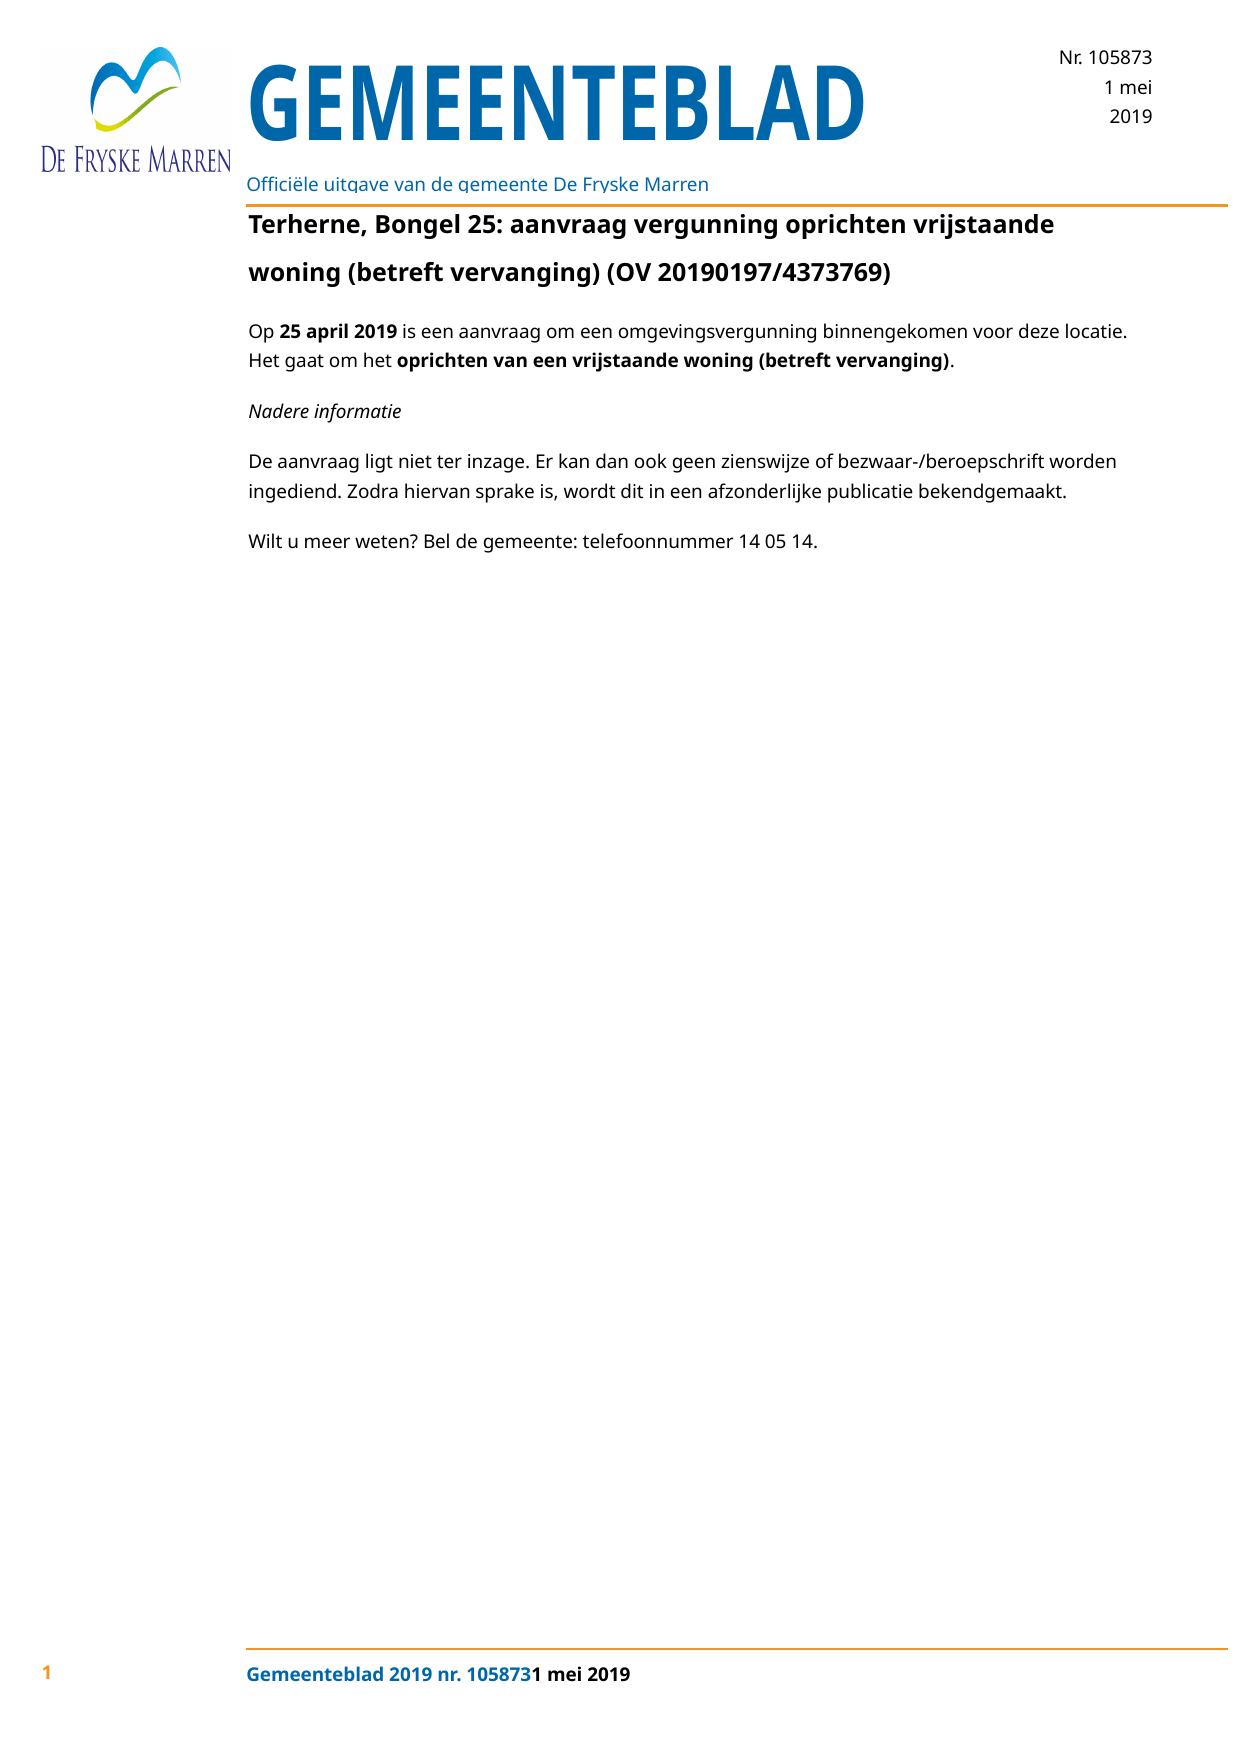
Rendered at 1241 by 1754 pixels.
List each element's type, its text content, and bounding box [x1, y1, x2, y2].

text Op 25 april 2019 is een aanvraag om een omgevingsvergunning binnengekomen voor deze locatie. Het gaat om het oprichten van een vrijstaande woning (betreft vervanging). [248, 318, 1152, 373]
text Terherne, Bongel 25: aanvraag vergunning oprichten vrijstaande woning (betreft vervanging) (OV 20190197/4373769) [248, 207, 1152, 288]
text Wilt u meer weten? Bel de gemeente: telefoonnummer 14 05 14. [248, 528, 1152, 554]
text De aanvraag ligt niet ter inzage. Er kan dan ook geen zienswijze of bezwaar-/beroepschrift worden ingediend. Zodra hiervan sprake is, wordt dit in een afzonderlijke publicatie bekendgemaakt. [248, 448, 1152, 504]
picture [41, 47, 231, 172]
text Nadere informatie [248, 398, 1152, 424]
